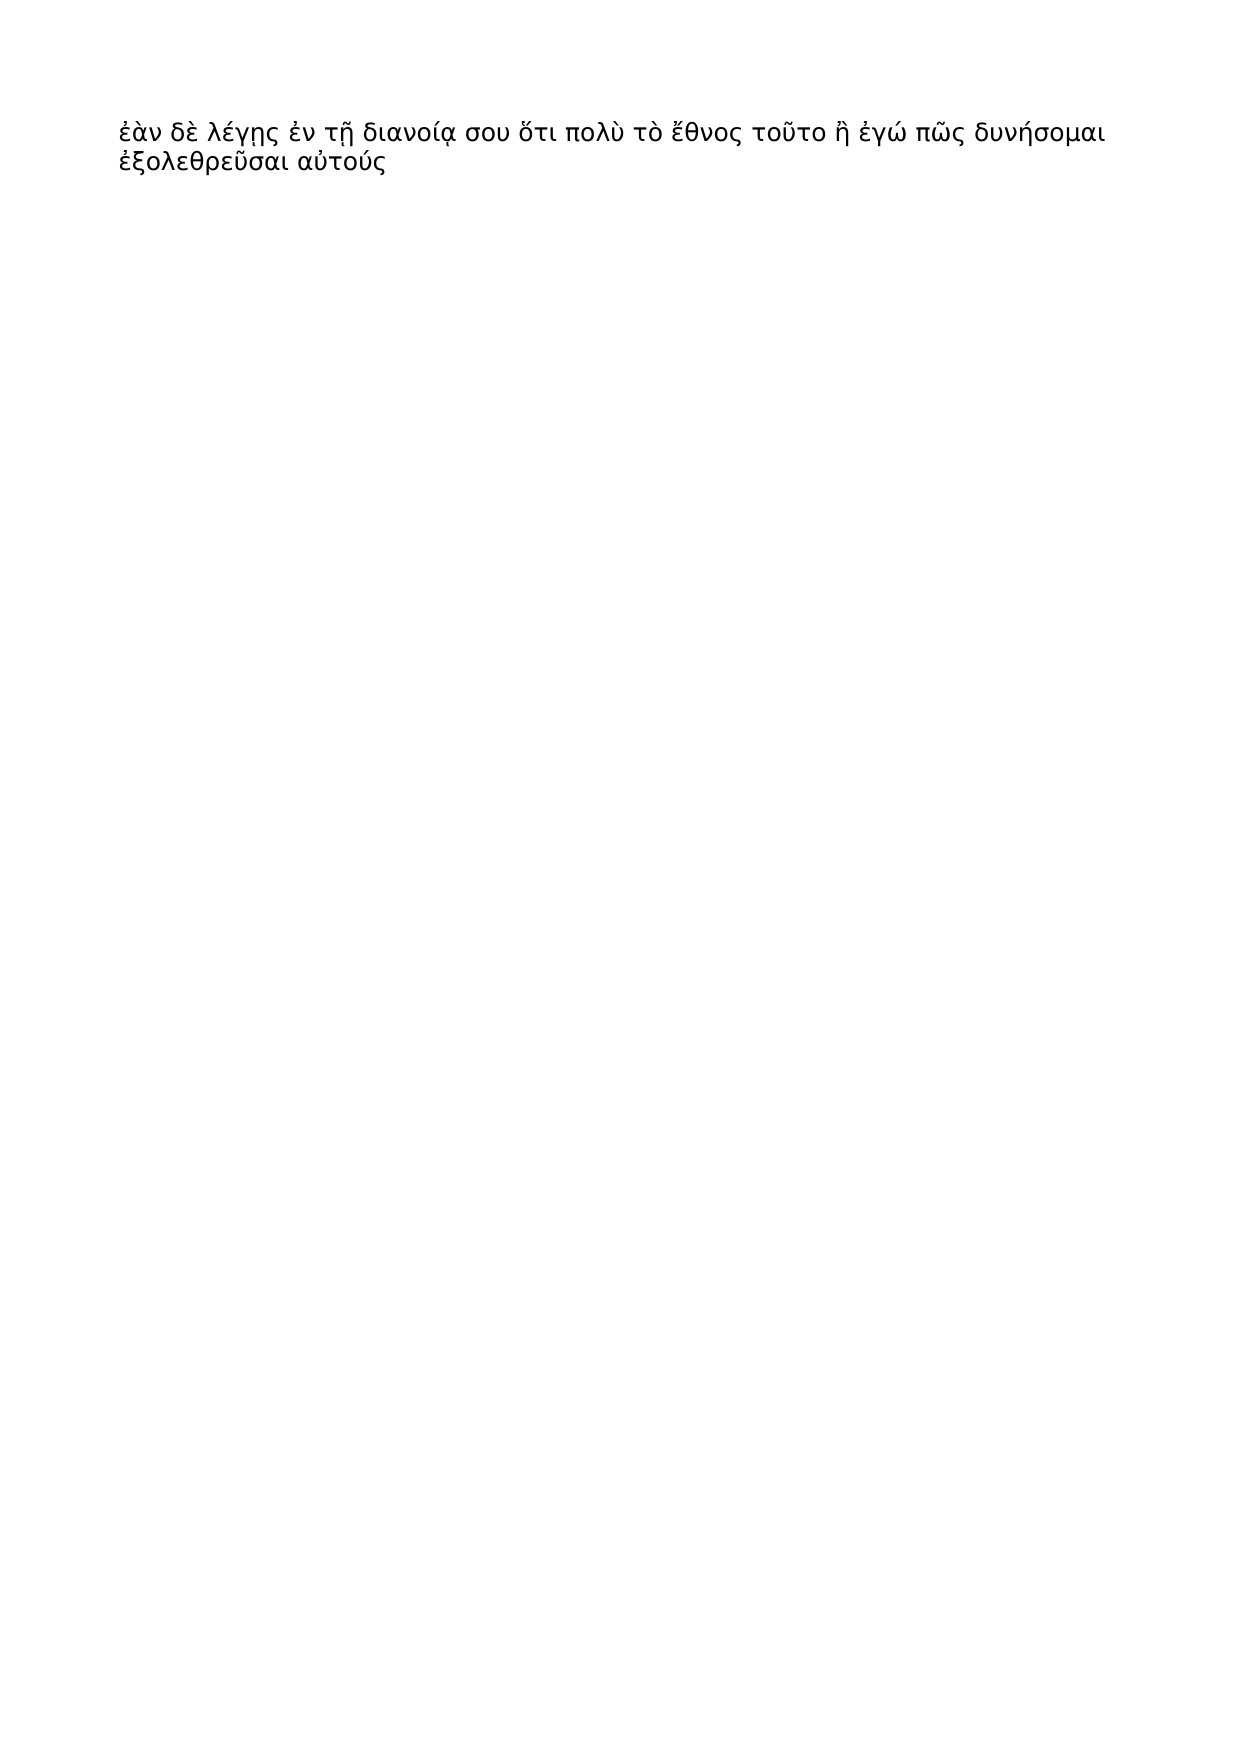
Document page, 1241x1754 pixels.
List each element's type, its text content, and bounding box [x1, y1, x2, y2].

text ἐὰν δὲ λέγῃς ἐν τῇ διανοίᾳ σου ὅτι πολὺ τὸ ἔθνος τοῦτο ἢ ἐγώ πῶς δυνήσομαι ἐξολεθρεῦσαι αὐτούς [118, 118, 1122, 176]
